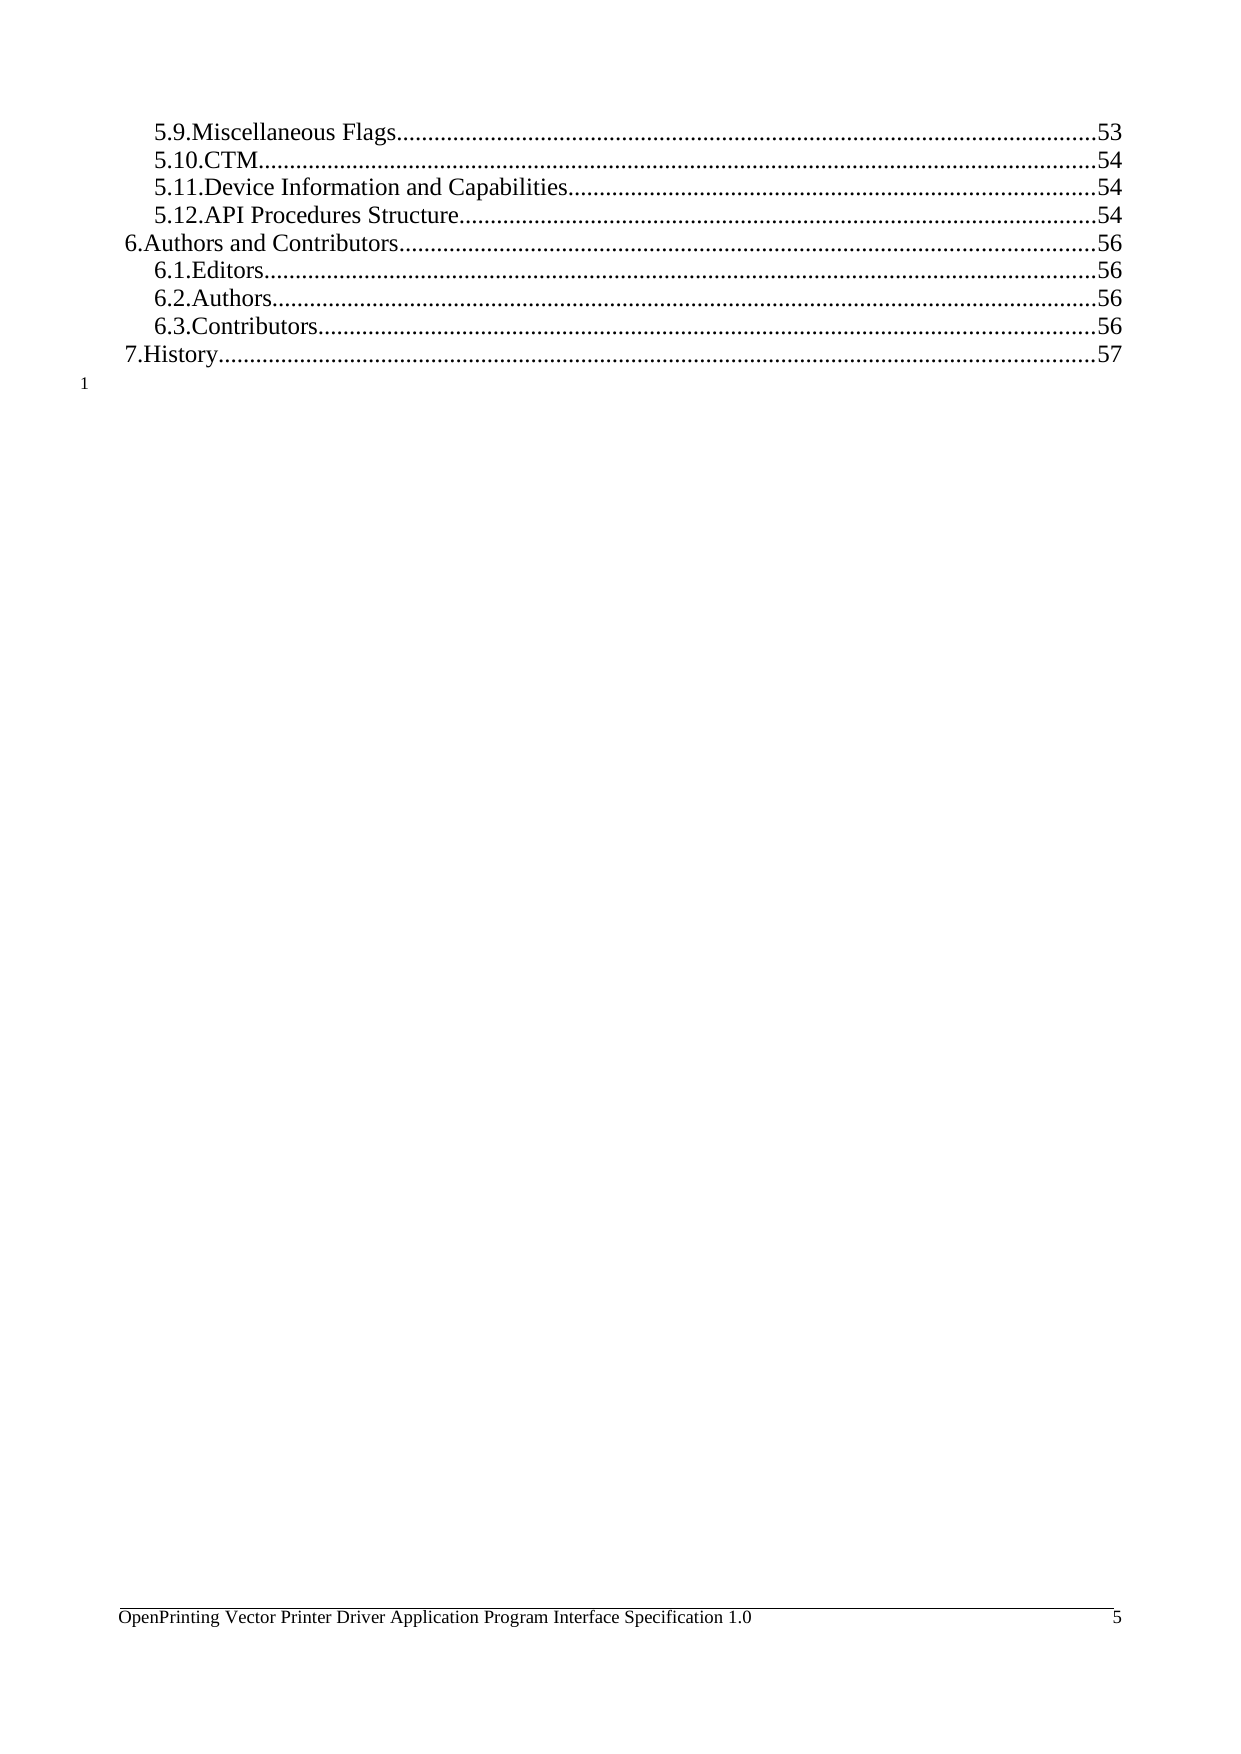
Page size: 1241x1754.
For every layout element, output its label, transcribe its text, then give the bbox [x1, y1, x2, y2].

text 5.12.API Procedures Structure 54 [148, 201, 1122, 229]
text 6.1.Editors 56 [148, 257, 1122, 284]
text 5.10.CTM 54 [148, 146, 1122, 173]
text 6.2.Authors 56 [148, 284, 1122, 312]
text 6.Authors and Contributors 56 [118, 229, 1122, 257]
text 6.3.Contributors 56 [148, 312, 1122, 340]
text 5.11.Device Information and Capabilities 54 [148, 173, 1122, 201]
text 7.History 57 [118, 340, 1122, 367]
text 5.9.Miscellaneous Flags 53 [148, 118, 1122, 146]
